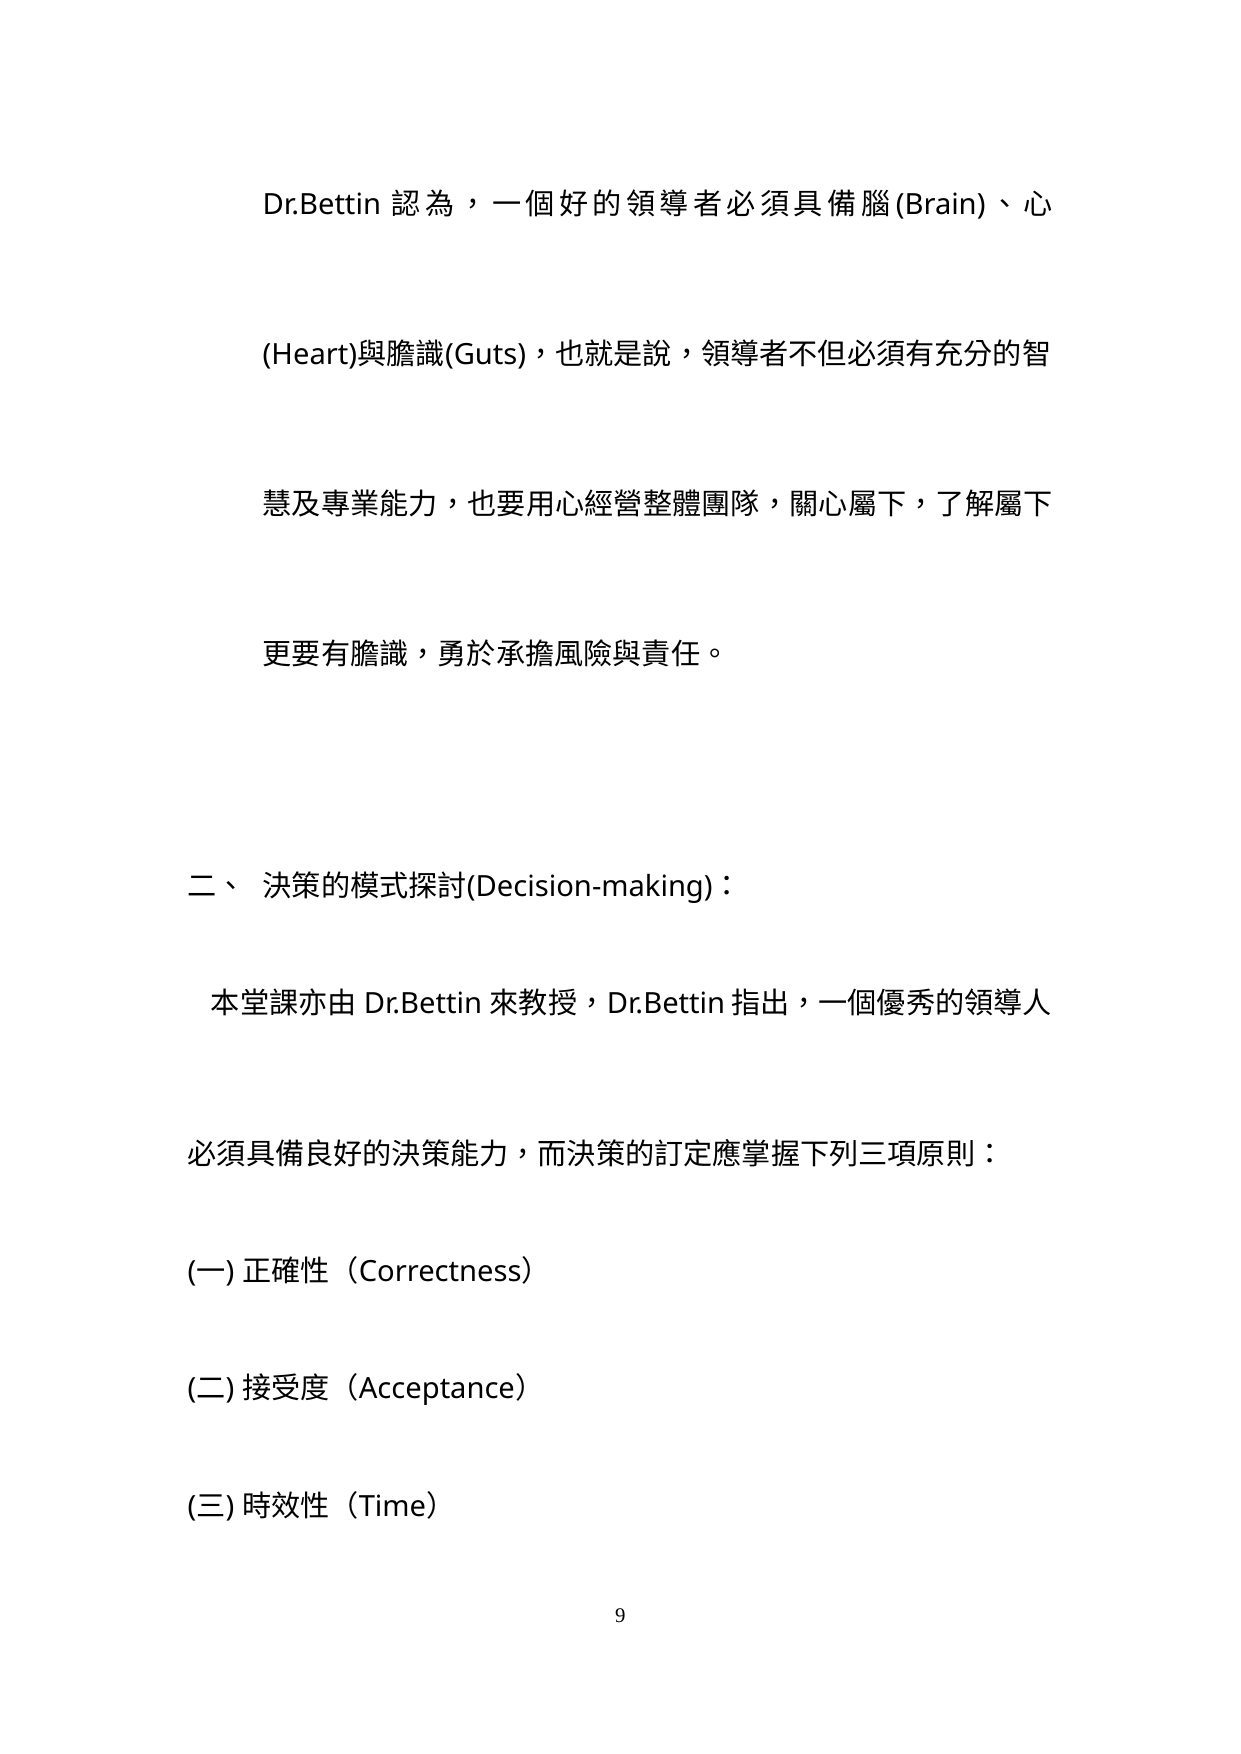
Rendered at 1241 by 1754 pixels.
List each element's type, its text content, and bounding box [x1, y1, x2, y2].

text (一) 正確性（Correctness） [187, 1231, 1053, 1306]
text (二) 接受度（Acceptance） [187, 1348, 1053, 1423]
subtitle 決策的模式探討(Decision-making)： [187, 846, 1053, 921]
text (三) 時效性（Time） [187, 1466, 1053, 1541]
text 本堂課亦由 Dr.Bettin 來教授，Dr.Bettin指出，一個優秀的領導人必須具備良好的決策能力，而決策的訂定應掌握下列三項原則： [187, 964, 1053, 1189]
text Dr.Bettin認為，一個好的領導者必須具備腦(Brain)、心(Heart)與膽識(Guts)，也就是說，領導者不但必須有充分的智慧及專業能力，也要用心經營整體團隊，關心屬下，了解屬下，更要有膽識，勇於承擔風險與責任。 [262, 164, 1053, 689]
